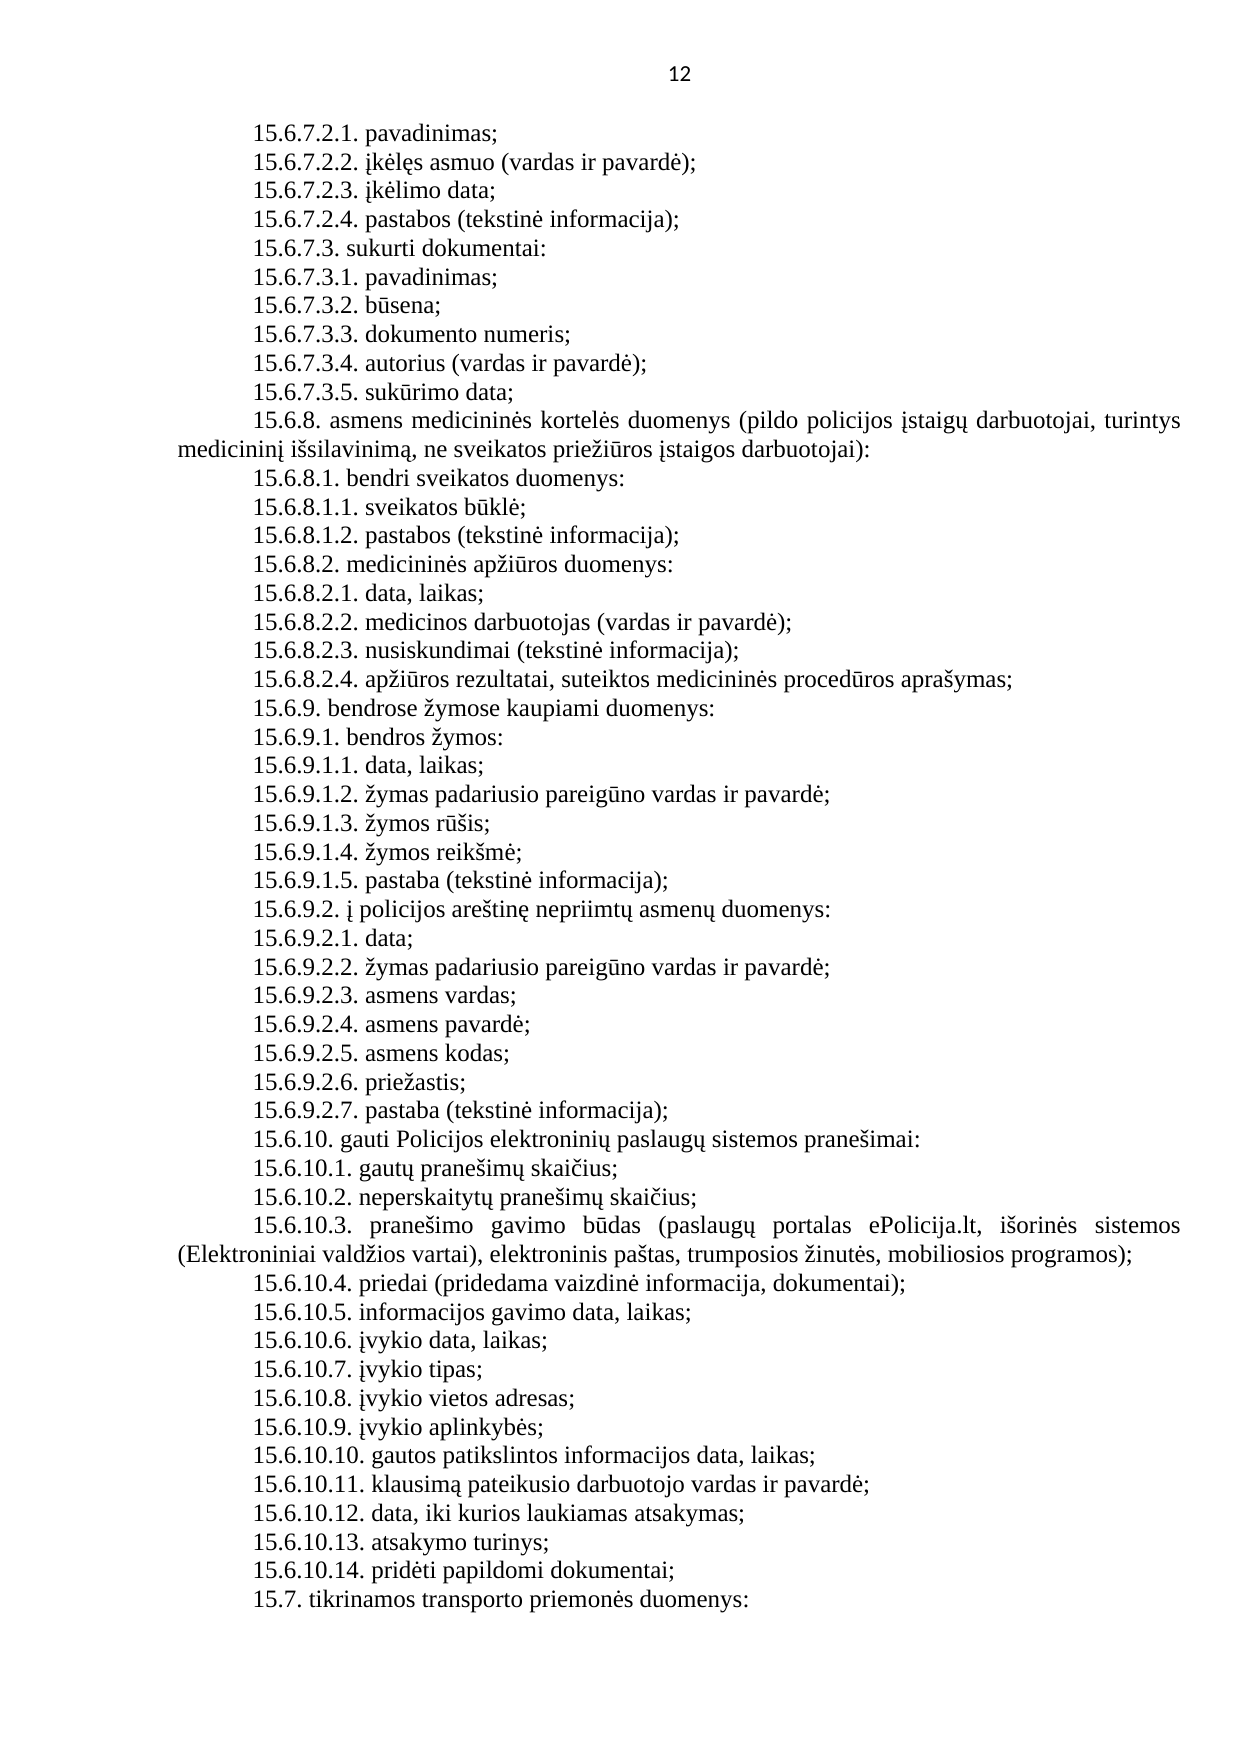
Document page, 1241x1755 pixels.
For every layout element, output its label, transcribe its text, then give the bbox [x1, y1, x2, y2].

text 15.6.7.3.1. pavadinimas; [177, 262, 1181, 291]
text 15.6.8.2.3. nusiskundimai (tekstinė informacija); [177, 636, 1181, 664]
text 15.6.10.3. pranešimo gavimo būdas (paslaugų portalas ePolicija.lt, išorinės sistemos (Elektroniniai valdžios vartai), elektroninis paštas, trumposios žinutės, mobiliosios programos); [177, 1211, 1181, 1268]
text 15.6.10. gauti Policijos elektroninių paslaugų sistemos pranešimai: [177, 1124, 1181, 1153]
text 15.6.10.11. klausimą pateikusio darbuotojo vardas ir pavardė; [177, 1469, 1181, 1498]
text 15.6.10.8. įvykio vietos adresas; [177, 1383, 1181, 1412]
text 15.6.8.2. medicininės apžiūros duomenys: [177, 549, 1181, 578]
text 15.6.10.14. pridėti papildomi dokumentai; [177, 1556, 1181, 1584]
text 15.6.9.2.5. asmens kodas; [177, 1038, 1181, 1067]
text 15.6.10.13. atsakymo turinys; [177, 1527, 1181, 1556]
text 15.6.10.1. gautų pranešimų skaičius; [177, 1153, 1181, 1182]
text 15.7. tikrinamos transporto priemonės duomenys: [177, 1584, 1181, 1613]
text 15.6.9.1.3. žymos rūšis; [177, 808, 1181, 837]
text 15.6.9.2.2. žymas padariusio pareigūno vardas ir pavardė; [177, 952, 1181, 981]
text 15.6.9.2.1. data; [177, 923, 1181, 952]
text 15.6.7.3.5. sukūrimo data; [177, 377, 1181, 406]
text 15.6.10.9. įvykio aplinkybės; [177, 1412, 1181, 1441]
text 15.6.7.2.1. pavadinimas; [177, 118, 1181, 147]
text 15.6.7.3.3. dokumento numeris; [177, 319, 1181, 348]
text 15.6.9.2.3. asmens vardas; [177, 981, 1181, 1009]
text 15.6.8.2.1. data, laikas; [177, 578, 1181, 607]
text 15.6.9. bendrose žymose kaupiami duomenys: [177, 693, 1181, 722]
text 15.6.9.2. į policijos areštinę nepriimtų asmenų duomenys: [177, 894, 1181, 923]
text 15.6.7.2.3. įkėlimo data; [177, 176, 1181, 204]
text 15.6.8.1. bendri sveikatos duomenys: [177, 463, 1181, 492]
text 15.6.7.3.4. autorius (vardas ir pavardė); [177, 348, 1181, 377]
text 15.6.9.1.2. žymas padariusio pareigūno vardas ir pavardė; [177, 779, 1181, 808]
text 15.6.10.6. įvykio data, laikas; [177, 1326, 1181, 1354]
text 15.6.9.1. bendros žymos: [177, 722, 1181, 751]
text 15.6.10.10. gautos patikslintos informacijos data, laikas; [177, 1441, 1181, 1469]
text 15.6.7.2.4. pastabos (tekstinė informacija); [177, 204, 1181, 233]
text 15.6.10.2. neperskaitytų pranešimų skaičius; [177, 1182, 1181, 1211]
text 15.6.10.12. data, iki kurios laukiamas atsakymas; [177, 1498, 1181, 1527]
text 15.6.7.3.2. būsena; [177, 291, 1181, 319]
text 15.6.9.1.1. data, laikas; [177, 751, 1181, 779]
text 15.6.9.2.7. pastaba (tekstinė informacija); [177, 1096, 1181, 1124]
text 15.6.7.2.2. įkėlęs asmuo (vardas ir pavardė); [177, 147, 1181, 176]
text 15.6.9.2.6. priežastis; [177, 1067, 1181, 1096]
text 15.6.8.2.4. apžiūros rezultatai, suteiktos medicininės procedūros aprašymas; [177, 664, 1181, 693]
text 15.6.10.5. informacijos gavimo data, laikas; [177, 1297, 1181, 1326]
text 15.6.8.1.1. sveikatos būklė; [177, 492, 1181, 521]
text 15.6.7.3. sukurti dokumentai: [177, 233, 1181, 262]
text 15.6.10.4. priedai (pridedama vaizdinė informacija, dokumentai); [177, 1268, 1181, 1297]
text 15.6.9.1.4. žymos reikšmė; [177, 837, 1181, 866]
text 15.6.8.1.2. pastabos (tekstinė informacija); [177, 521, 1181, 549]
text 15.6.10.7. įvykio tipas; [177, 1354, 1181, 1383]
text 15.6.9.2.4. asmens pavardė; [177, 1009, 1181, 1038]
text 15.6.9.1.5. pastaba (tekstinė informacija); [177, 866, 1181, 894]
text 15.6.8. asmens medicininės kortelės duomenys (pildo policijos įstaigų darbuotojai, turintys medicininį išsilavinimą, ne sveikatos priežiūros įstaigos darbuotojai): [177, 406, 1181, 463]
text 15.6.8.2.2. medicinos darbuotojas (vardas ir pavardė); [177, 607, 1181, 636]
